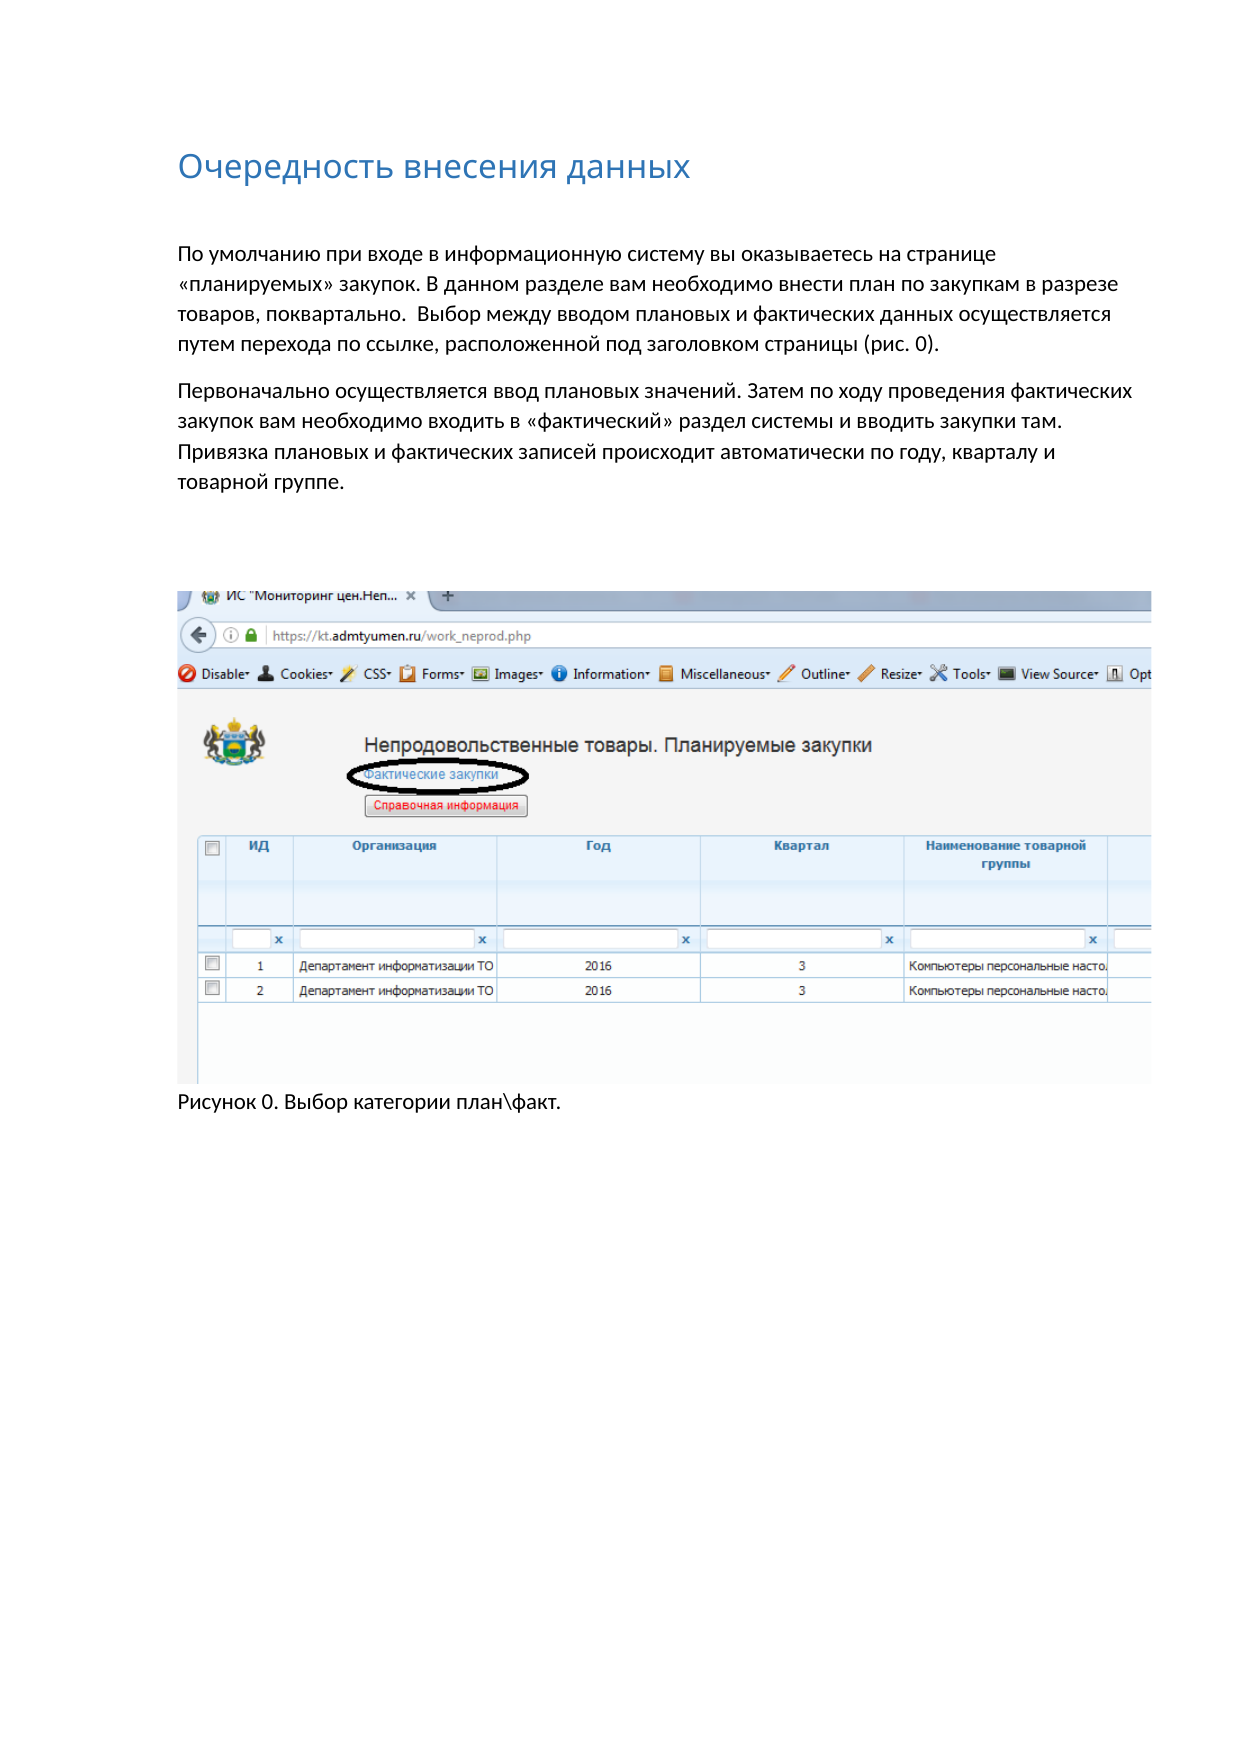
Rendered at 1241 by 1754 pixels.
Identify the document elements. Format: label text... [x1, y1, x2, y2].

text По умолчанию при входе в информационную систему вы оказываетесь на странице «планируемых» закупок. В данном разделе вам необходимо внести план по закупкам в разрезе товаров, поквартально. Выбор между вводом плановых и фактических данных осуществляется путем перехода по ссылке, расположенной под заголовком страницы (рис. 0). [177, 239, 1152, 358]
text [177, 561, 1152, 591]
picture [177, 591, 1152, 1084]
text Первоначально осуществляется ввод плановых значений. Затем по ходу проведения фактических закупок вам необходимо входить в «фактический» раздел системы и вводить закупки там. Привязка плановых и фактических записей происходит автоматически по году, кварталу и товарной группе. [177, 376, 1152, 495]
subtitle Очередность внесения данных [177, 143, 1152, 188]
text Рисунок 0. Выбор категории план\факт. [177, 1084, 1152, 1115]
